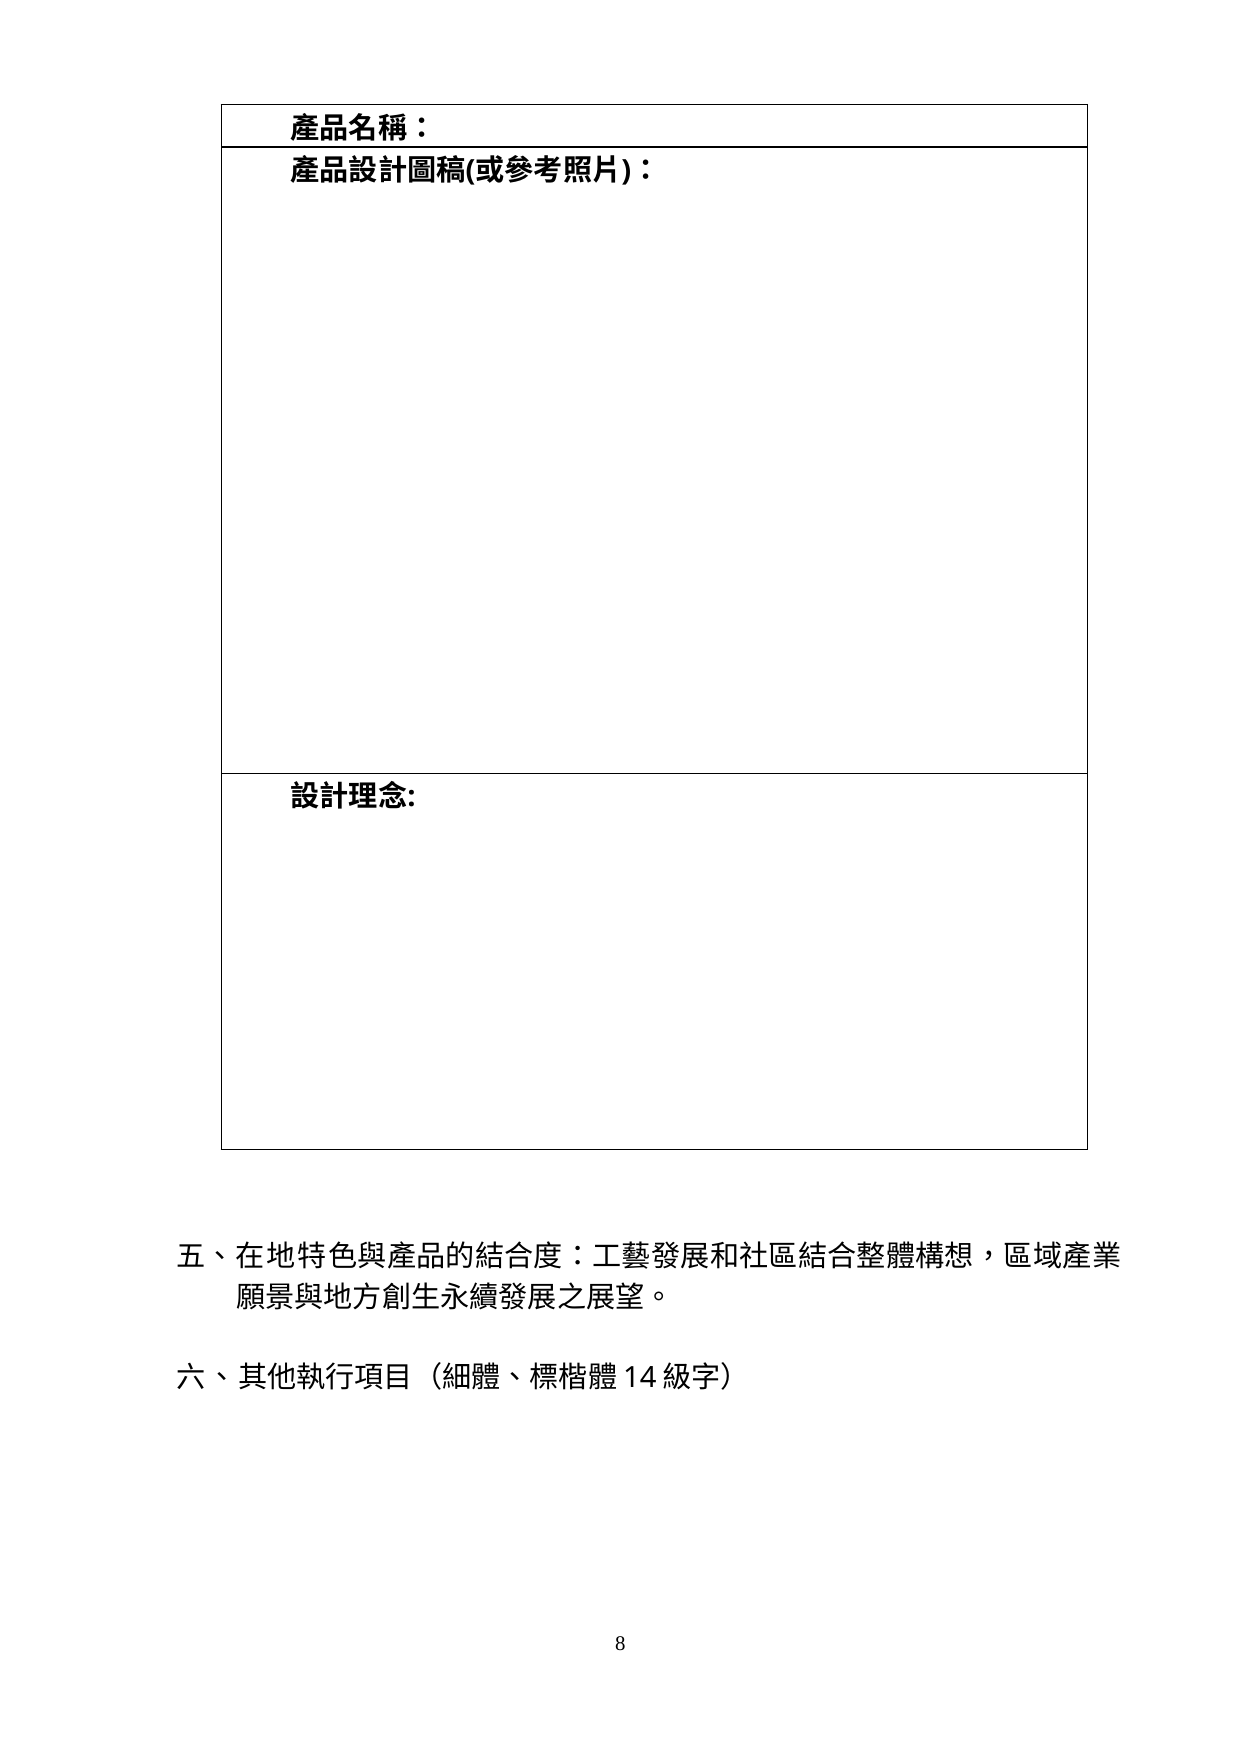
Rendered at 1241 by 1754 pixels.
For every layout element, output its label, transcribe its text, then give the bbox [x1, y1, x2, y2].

table_cell 設計理念: [222, 774, 1087, 1148]
table_cell 產品名稱： [222, 105, 1087, 146]
text 五、在地特色與產品的結合度：工藝發展和社區結合整體構想，區域產業願景與地方創生永續發展之展望。 [176, 1233, 1122, 1316]
text 六、其他執行項目（細體、標楷體14級字） [176, 1354, 1122, 1395]
table_cell 產品設計圖稿(或參考照片)： [222, 148, 1087, 772]
